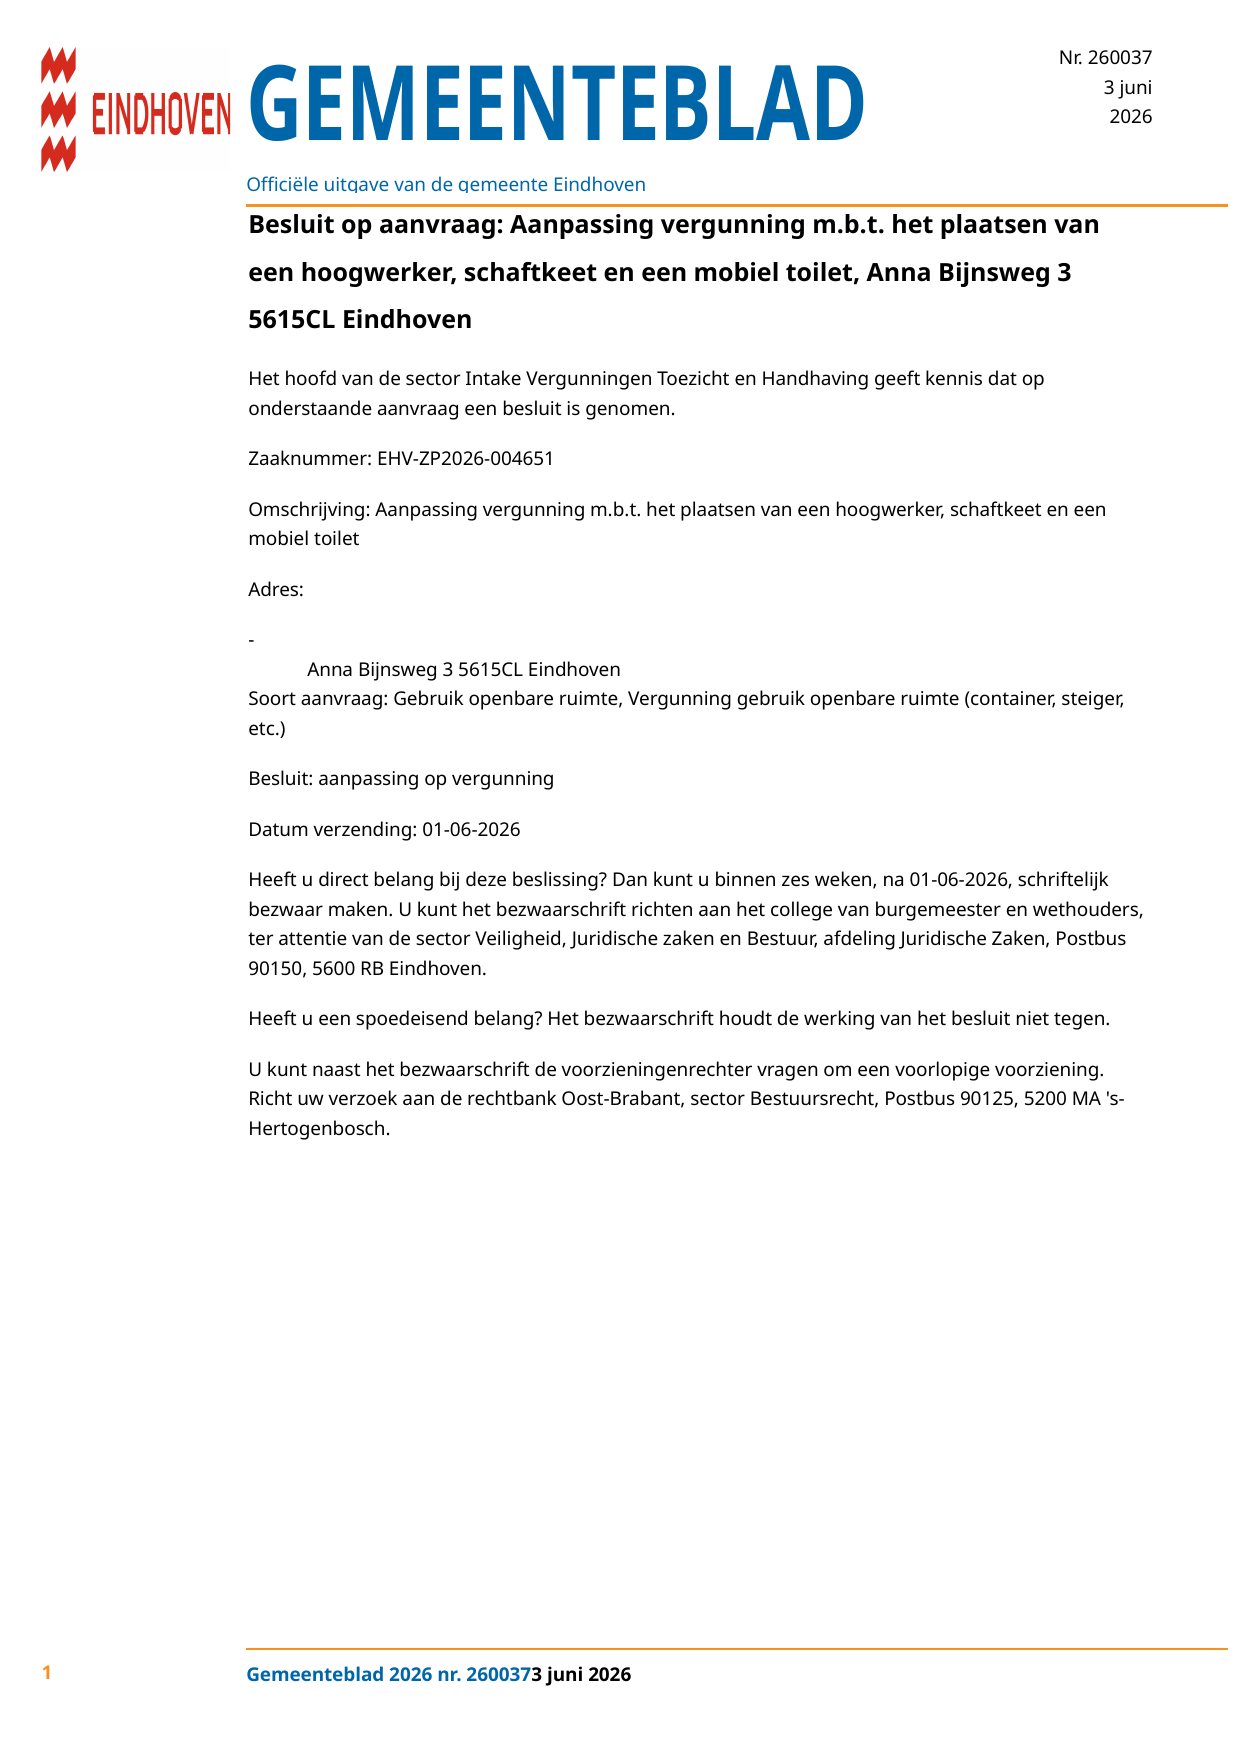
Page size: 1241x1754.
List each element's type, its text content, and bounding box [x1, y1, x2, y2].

text Besluit: aanpassing op vergunning [248, 766, 1152, 791]
text Heeft u een spoedeisend belang? Het bezwaarschrift houdt de werking van het besluit niet tegen. [248, 1006, 1152, 1031]
text Soort aanvraag: Gebruik openbare ruimte, Vergunning gebruik openbare ruimte (container, steiger, etc.) [248, 686, 1152, 741]
text Omschrijving: Aanpassing vergunning m.b.t. het plaatsen van een hoogwerker, schaftkeet en een mobiel toilet [248, 496, 1152, 551]
text Adres: [248, 576, 1152, 602]
text Heeft u direct belang bij deze beslissing? Dan kunt u binnen zes weken, na 01-06-2026, schriftelijk bezwaar maken. U kunt het bezwaarschrift richten aan het college van burgemeester en wethouders, ter attentie van de sector Veiligheid, Juridische zaken en Bestuur, afdeling Juridische Zaken, Postbus 90150, 5600 RB Eindhoven. [248, 866, 1152, 981]
text Besluit op aanvraag: Aanpassing vergunning m.b.t. het plaatsen van een hoogwerker, schaftkeet en een mobiel toilet, Anna Bijnsweg 3 5615CL Eindhoven [248, 207, 1152, 336]
text Het hoofd van de sector Intake Vergunningen Toezicht en Handhaving geeft kennis dat op onderstaande aanvraag een besluit is genomen. [248, 366, 1152, 421]
text U kunt naast het bezwaarschrift de voorzieningenrechter vragen om een voorlopige voorziening. Richt uw verzoek aan de rechtbank Oost-Brabant, sector Bestuursrecht, Postbus 90125, 5200 MA 's-Hertogenbosch. [248, 1056, 1152, 1141]
text Datum verzending: 01-06-2026 [248, 816, 1152, 842]
text Zaaknummer: EHV-ZP2026-004651 [248, 446, 1152, 471]
picture [41, 47, 231, 172]
list Anna Bijnsweg 3 5615CL Eindhoven [248, 656, 1152, 682]
